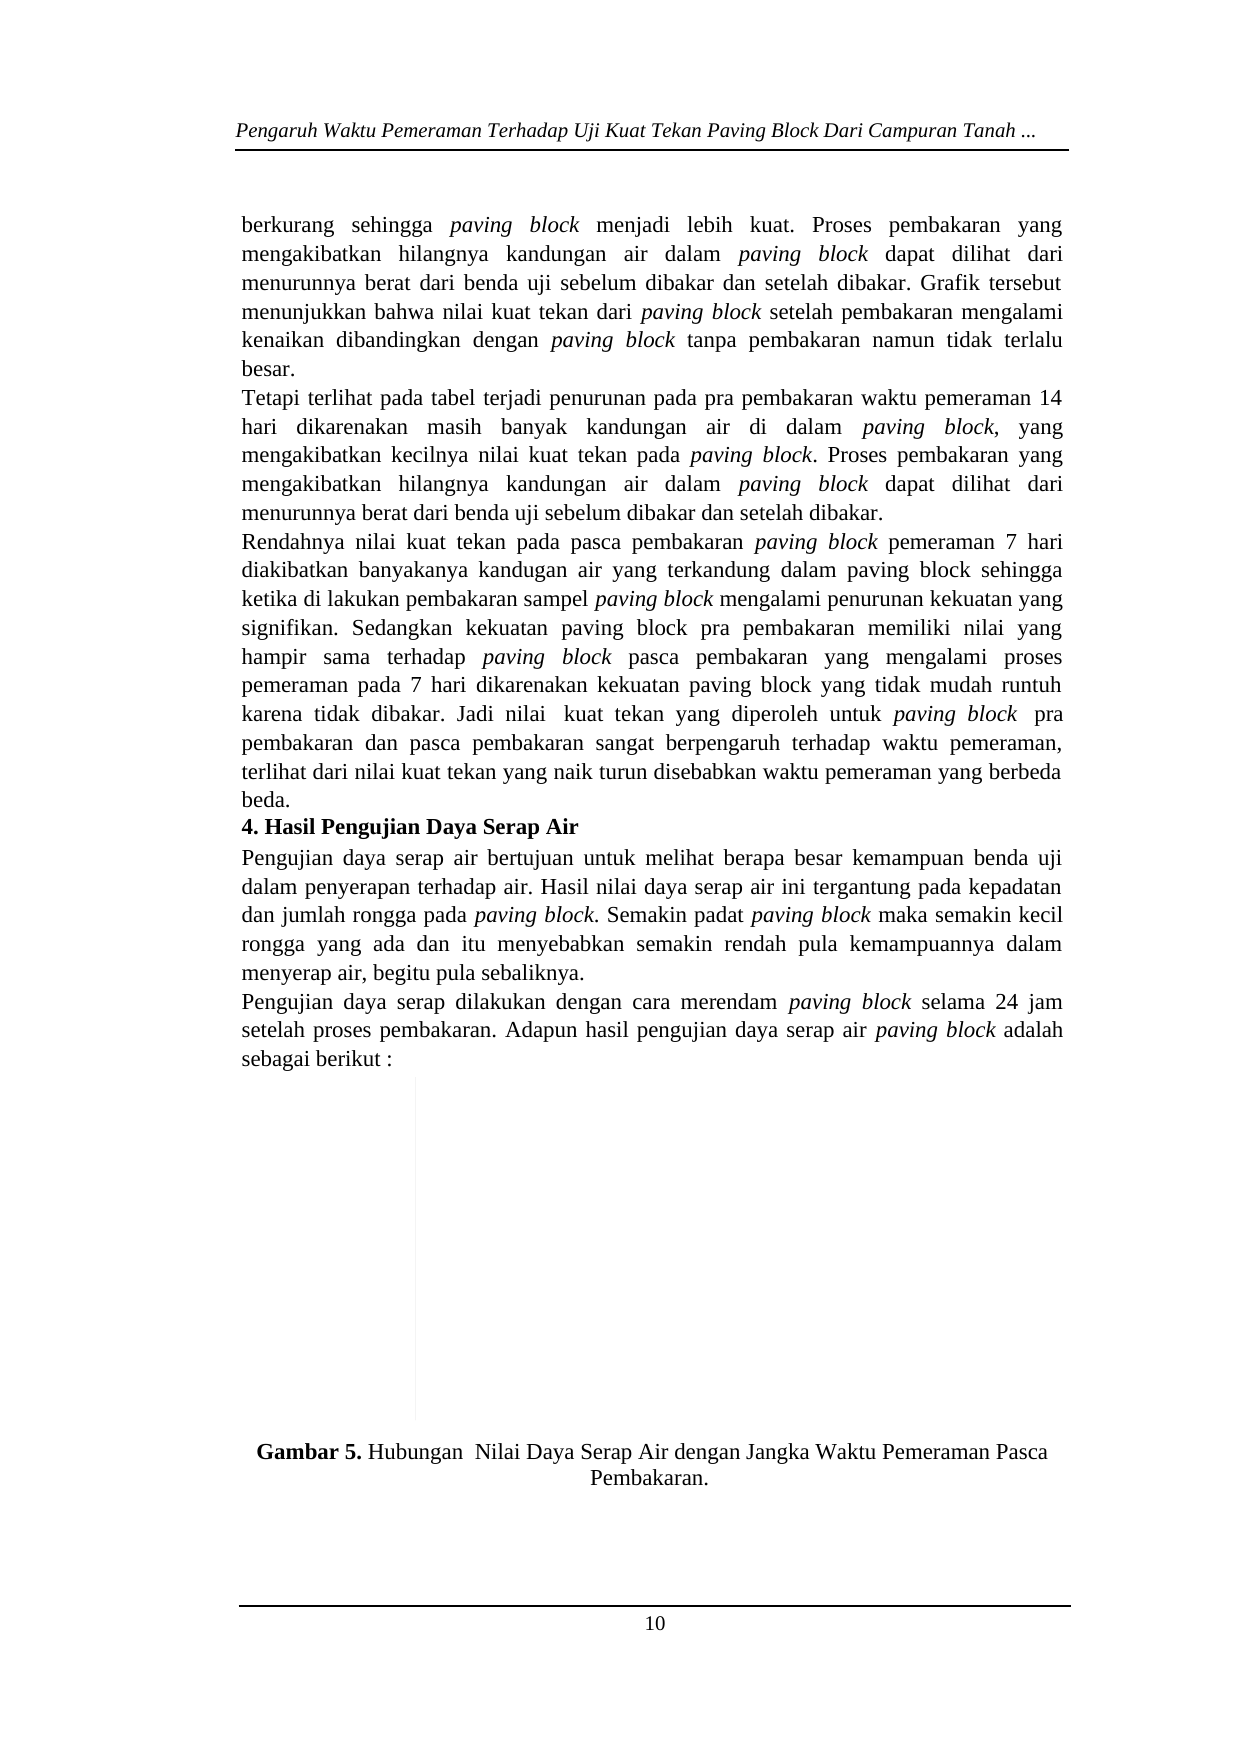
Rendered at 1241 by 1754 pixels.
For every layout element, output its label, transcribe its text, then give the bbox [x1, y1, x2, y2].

text Pengujian daya serap air bertujuan untuk melihat berapa besar kemampuan benda uji dalam penyerapan terhadap air. Hasil nilai daya serap air ini tergantung pada kepadatan dan jumlah rongga pada paving block. Semakin padat paving block maka semakin kecil rongga yang ada dan itu menyebabkan semakin rendah pula kemampuannya dalam menyerap air, begitu pula sebaliknya. [241, 839, 1063, 985]
text 4. Hasil Pengujian Daya Serap Air [241, 813, 1063, 839]
text berkurang sehingga paving block menjadi lebih kuat. Proses pembakaran yang mengakibatkan hilangnya kandungan air dalam paving block dapat dilihat dari menurunnya berat dari benda uji sebelum dibakar dan setelah dibakar. Grafik tersebut menunjukkan bahwa nilai kuat tekan dari paving block setelah pembakaran mengalami kenaikan dibandingkan dengan paving block tanpa pembakaran namun tidak terlalu besar. [241, 209, 1063, 382]
text Tetapi terlihat pada tabel terjadi penurunan pada pra pembakaran waktu pemeraman 14 hari dikarenakan masih banyak kandungan air di dalam paving block, yang mengakibatkan kecilnya nilai kuat tekan pada paving block. Proses pembakaran yang mengakibatkan hilangnya kandungan air dalam paving block dapat dilihat dari menurunnya berat dari benda uji sebelum dibakar dan setelah dibakar. [241, 382, 1063, 525]
text Gambar 5. Hubungan Nilai Daya Serap Air dengan Jangka Waktu Pemeraman Pasca Pembakaran. [241, 1072, 1063, 1491]
text Rendahnya nilai kuat tekan pada pasca pembakaran paving block pemeraman 7 hari diakibatkan banyakanya kandugan air yang terkandung dalam paving block sehingga ketika di lakukan pembakaran sampel paving block mengalami penurunan kekuatan yang signifikan. Sedangkan kekuatan paving block pra pembakaran memiliki nilai yang hampir sama terhadap paving block pasca pembakaran yang mengalami proses pemeraman pada 7 hari dikarenakan kekuatan paving block yang tidak mudah runtuh karena tidak dibakar. Jadi nilai kuat tekan yang diperoleh untuk paving block pra pembakaran dan pasca pembakaran sangat berpengaruh terhadap waktu pemeraman, terlihat dari nilai kuat tekan yang naik turun disebabkan waktu pemeraman yang berbeda beda. [241, 525, 1063, 813]
text Pengujian daya serap dilakukan dengan cara merendam paving block selama 24 jam setelah proses pembakaran. Adapun hasil pengujian daya serap air paving block adalah sebagai berikut : [241, 985, 1063, 1072]
